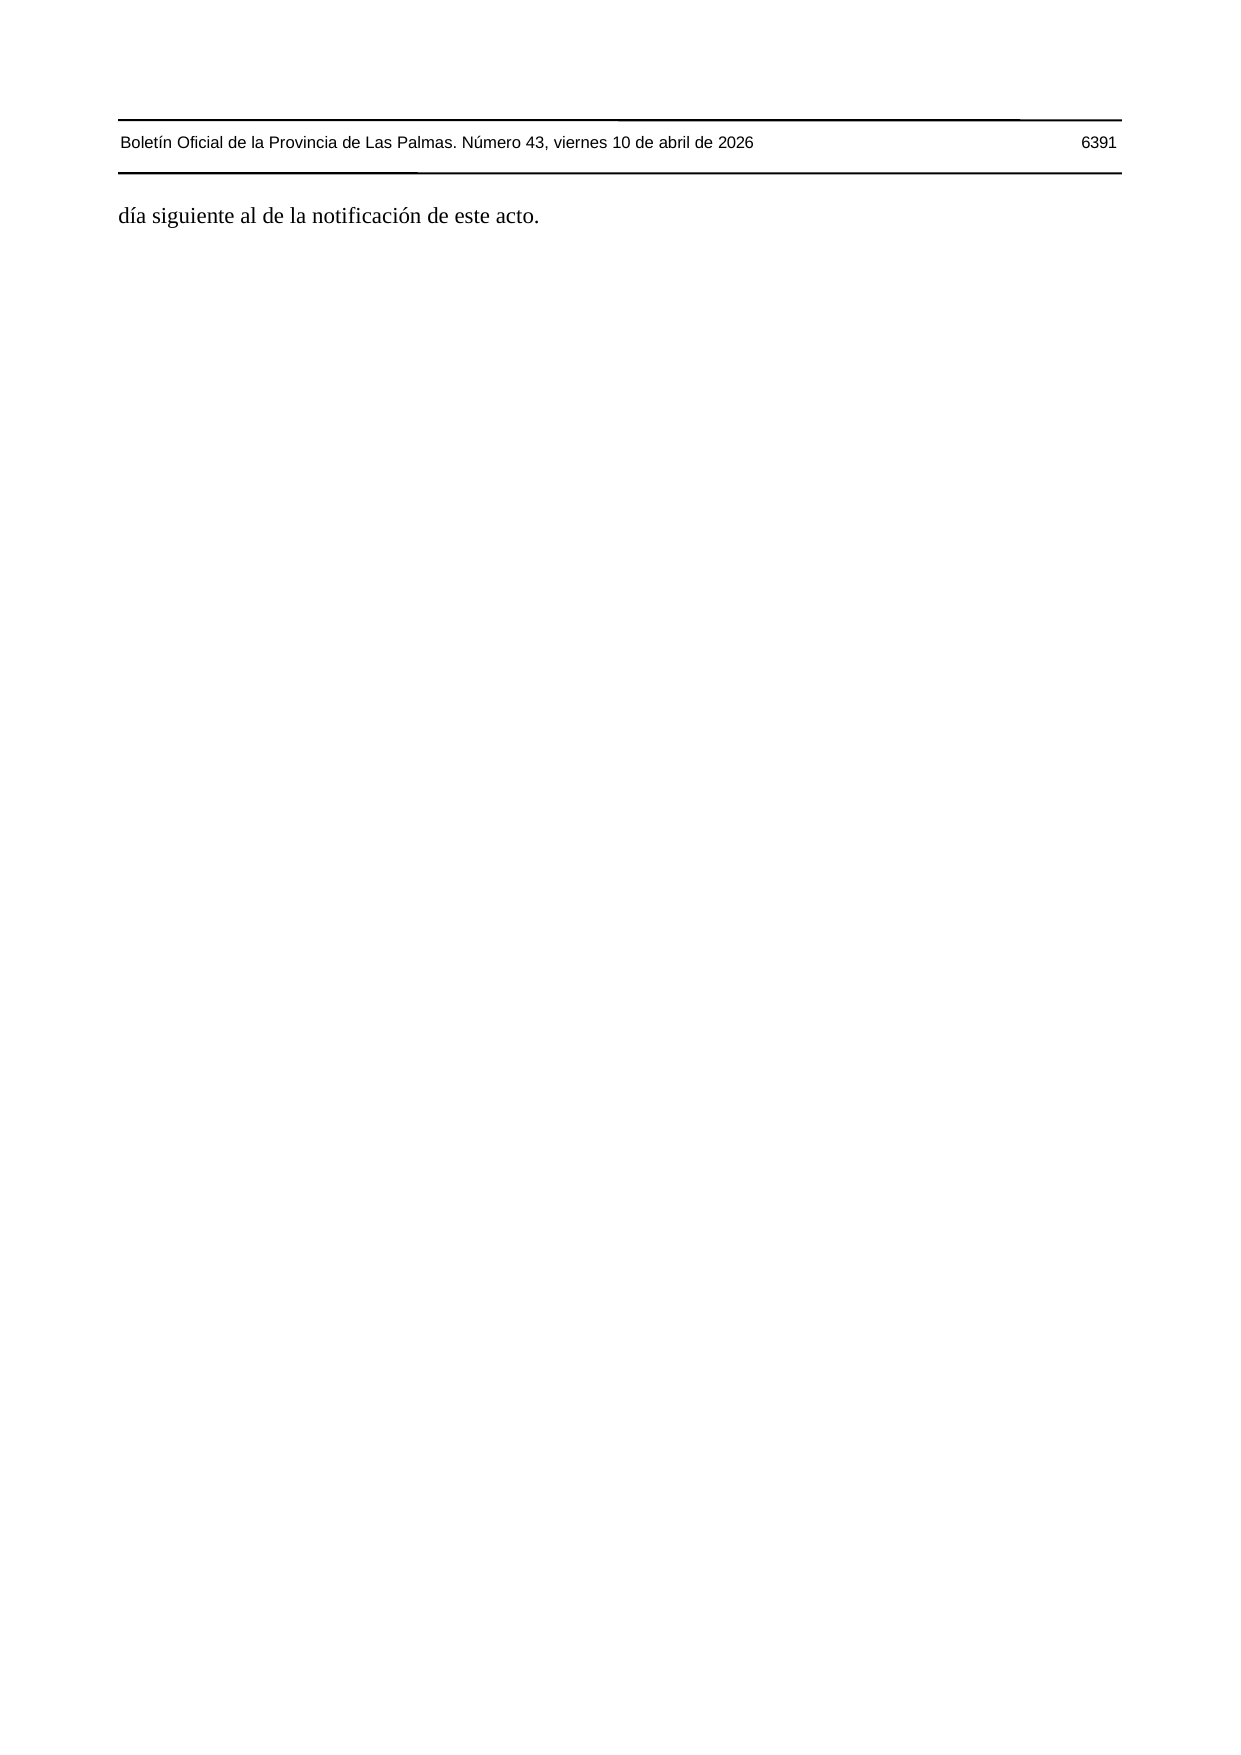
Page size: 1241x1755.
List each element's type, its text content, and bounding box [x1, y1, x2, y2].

text día siguiente al de la notificación de este acto. [118, 202, 1123, 229]
